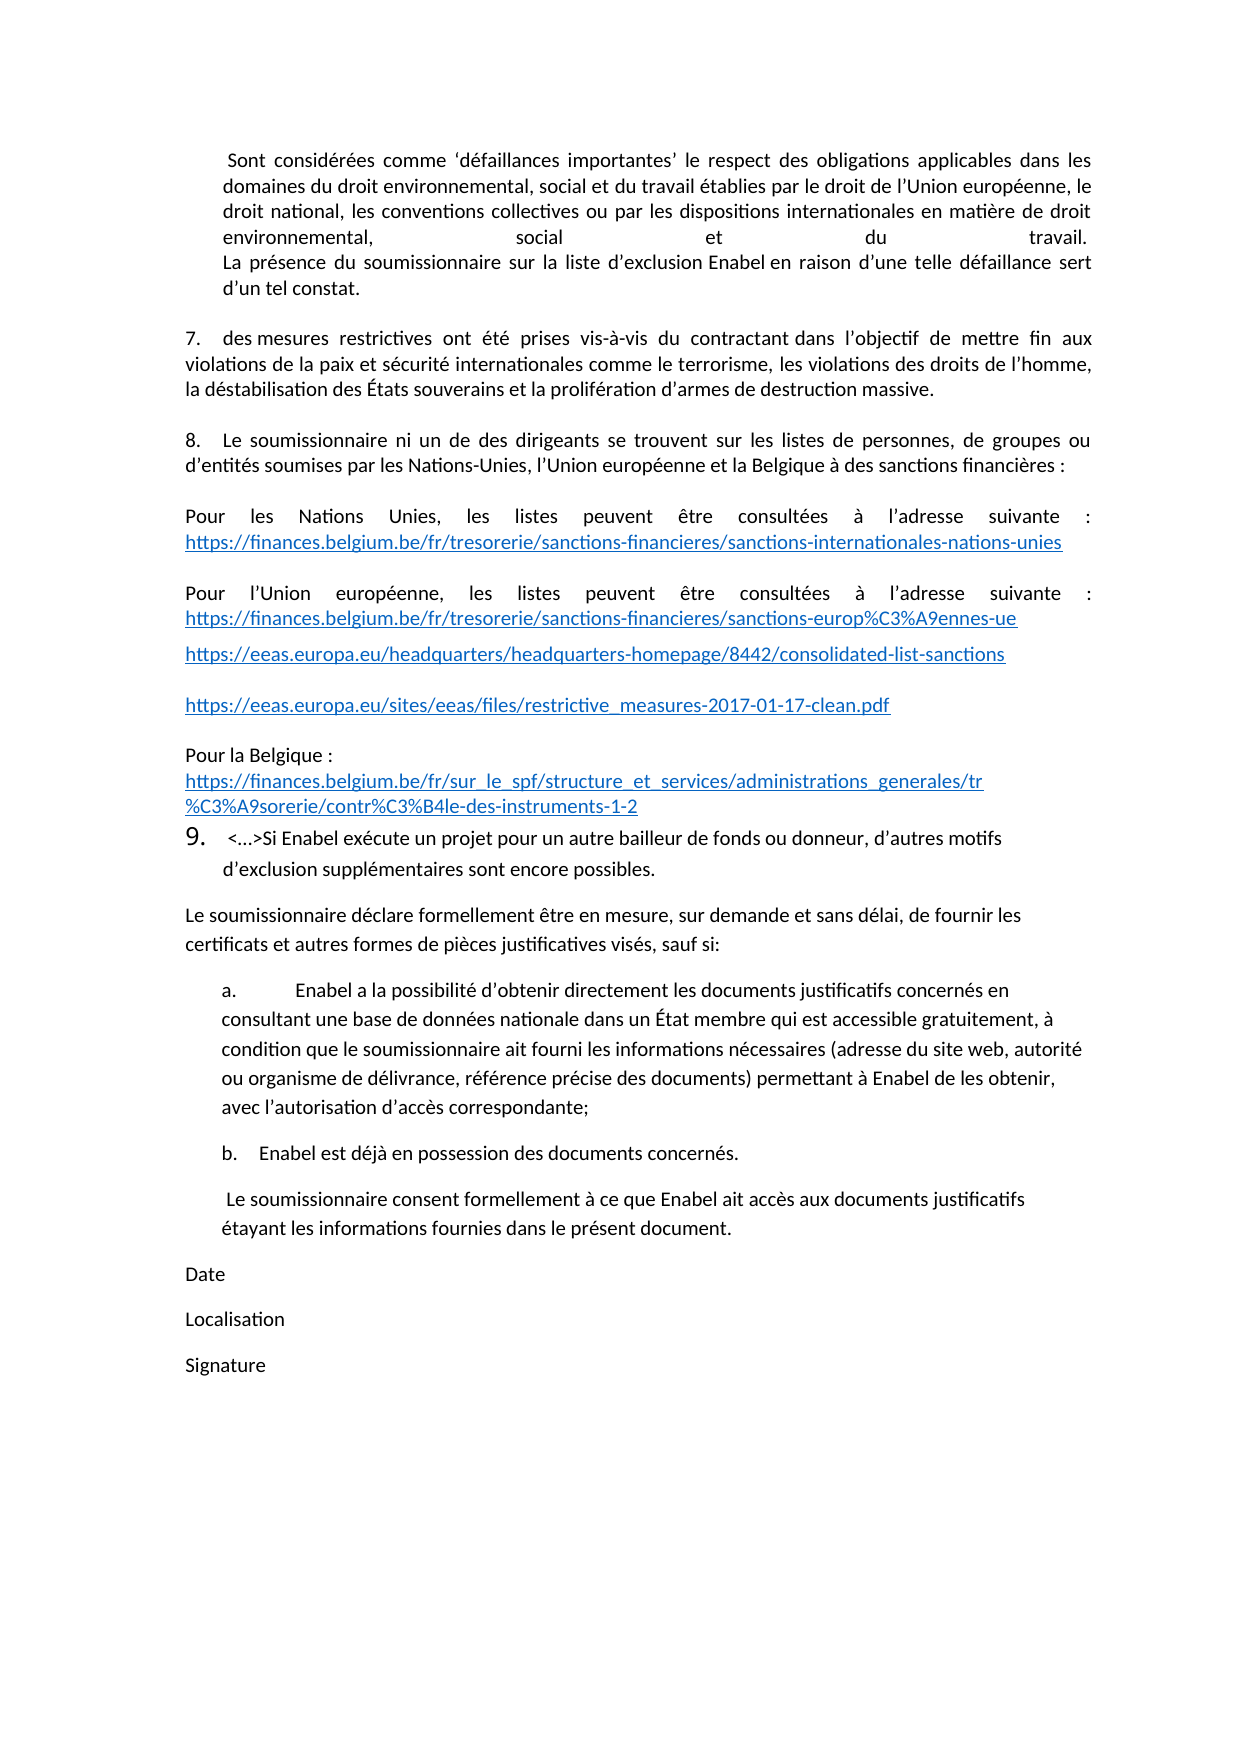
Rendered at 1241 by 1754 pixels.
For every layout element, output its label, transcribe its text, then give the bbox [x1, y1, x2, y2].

text Le soumissionnaire consent formellement à ce que Enabel ait accès aux documents justificatifs étayant les informations fournies dans le présent document. [221, 1186, 1093, 1240]
list des mesures restrictives ont été prises vis-à-vis du contractant dans l’objectif de mettre fin aux violations de la paix et sécurité internationales comme le terrorisme, les violations des droits de l’homme, la déstabilisation des États souverains et la prolifération d’armes de destruction massive. [185, 326, 1093, 402]
text Signature [185, 1352, 1093, 1378]
text https://eeas.europa.eu/headquarters/headquarters-homepage/8442/consolidated-list-sanctions https://eeas.europa.eu/sites/eeas/files/restrictive_measures-2017-01-17-clean.pdf Pour la Belgique : https://finances.belgium.be/fr/sur_le_spf/structure_et_services/administrations_generales/tr%C3%A9sorerie/contr%C3%B4le-des-instruments-1-2 [185, 641, 1093, 819]
list <…>Si Enabel exécute un projet pour un autre bailleur de fonds ou donneur, d’autres motifs d’exclusion supplémentaires sont encore possibles. [185, 819, 1093, 882]
text b. Enabel est déjà en possession des documents concernés. [185, 1140, 1093, 1165]
list Sont considérées comme ‘défaillances importantes’ le respect des obligations applicables dans les domaines du droit environnemental, social et du travail établies par le droit de l’Union européenne, le droit national, les conventions collectives ou par les dispositions internationales en matière de droit environnemental, social et du travail. La présence du soumissionnaire sur la liste d’exclusion Enabel en raison d’une telle défaillance sert d’un tel constat. [185, 148, 1093, 300]
text Pour les Nations Unies, les listes peuvent être consultées à l’adresse suivante : https://finances.belgium.be/fr/tresorerie/sanctions-financieres/sanctions-internationales-nations-unies Pour l’Union européenne, les listes peuvent être consultées à l’adresse suivante : https://finances.belgium.be/fr/tresorerie/sanctions-financieres/sanctions-europ%C3%A9ennes-ue [185, 503, 1093, 631]
text Le soumissionnaire déclare formellement être en mesure, sur demande et sans délai, de fournir les certificats et autres formes de pièces justificatives visés, sauf si: [185, 902, 1093, 957]
text Date [185, 1261, 1093, 1286]
text a. Enabel a la possibilité d’obtenir directement les documents justificatifs concernés en consultant une base de données nationale dans un État membre qui est accessible gratuitement, à condition que le soumissionnaire ait fourni les informations nécessaires (adresse du site web, autorité ou organisme de délivrance, référence précise des documents) permettant à Enabel de les obtenir, avec l’autorisation d’accès correspondante; [221, 977, 1093, 1119]
text Localisation [185, 1307, 1093, 1332]
list Le soumissionnaire ni un de des dirigeants se trouvent sur les listes de personnes, de groupes ou d’entités soumises par les Nations-Unies, l’Union européenne et la Belgique à des sanctions financières : [185, 427, 1093, 478]
